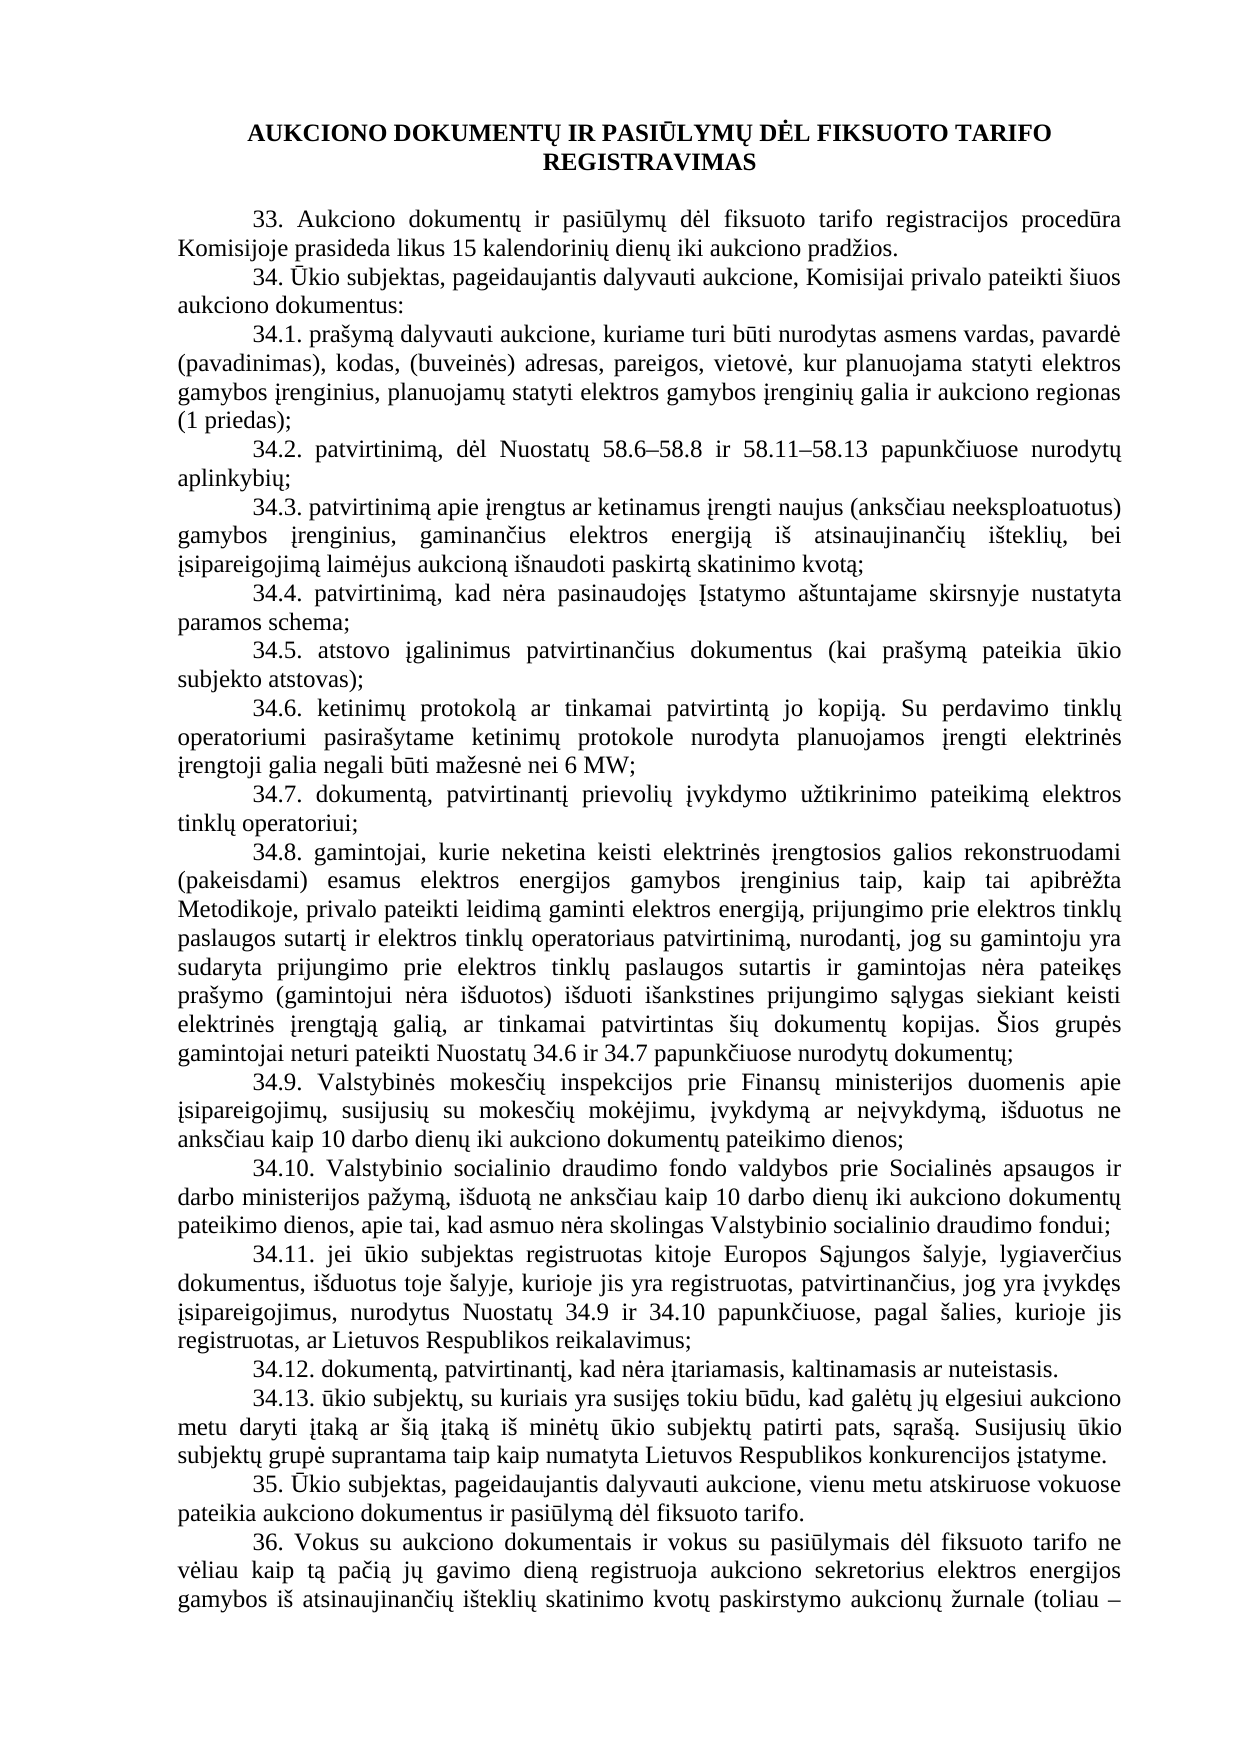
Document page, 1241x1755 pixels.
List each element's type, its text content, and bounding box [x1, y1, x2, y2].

text 34.10. Valstybinio socialinio draudimo fondo valdybos prie Socialinės apsaugos ir darbo ministerijos pažymą, išduotą ne anksčiau kaip 10 darbo dienų iki aukciono dokumentų pateikimo dienos, apie tai, kad asmuo nėra skolingas Valstybinio socialinio draudimo fondui; [177, 1153, 1122, 1239]
text AUKCIONO DOKUMENTŲ IR PASIŪLYMŲ DĖL FIKSUOTO TARIFO REGISTRAVIMAS [177, 118, 1122, 176]
text 34.9. Valstybinės mokesčių inspekcijos prie Finansų ministerijos duomenis apie įsipareigojimų, susijusių su mokesčių mokėjimu, įvykdymą ar neįvykdymą, išduotus ne anksčiau kaip 10 darbo dienų iki aukciono dokumentų pateikimo dienos; [177, 1067, 1122, 1153]
text 34.12. dokumentą, patvirtinantį, kad nėra įtariamasis, kaltinamasis ar nuteistasis. [177, 1354, 1122, 1383]
text 36. Vokus su aukciono dokumentais ir vokus su pasiūlymais dėl fiksuoto tarifo ne vėliau kaip tą pačią jų gavimo dieną registruoja aukciono sekretorius elektros energijos gamybos iš atsinaujinančių išteklių skatinimo kvotų paskirstymo aukcionų žurnale (toliau – [177, 1527, 1122, 1613]
text 34.8. gamintojai, kurie neketina keisti elektrinės įrengtosios galios rekonstruodami (pakeisdami) esamus elektros energijos gamybos įrenginius taip, kaip tai apibrėžta Metodikoje, privalo pateikti leidimą gaminti elektros energiją, prijungimo prie elektros tinklų paslaugos sutartį ir elektros tinklų operatoriaus patvirtinimą, nurodantį, jog su gamintoju yra sudaryta prijungimo prie elektros tinklų paslaugos sutartis ir gamintojas nėra pateikęs prašymo (gamintojui nėra išduotos) išduoti išankstines prijungimo sąlygas siekiant keisti elektrinės įrengtąją galią, ar tinkamai patvirtintas šių dokumentų kopijas. Šios grupės gamintojai neturi pateikti Nuostatų 34.6 ir 34.7 papunkčiuose nurodytų dokumentų; [177, 837, 1122, 1067]
text 34.6. ketinimų protokolą ar tinkamai patvirtintą jo kopiją. Su perdavimo tinklų operatoriumi pasirašytame ketinimų protokole nurodyta planuojamos įrengti elektrinės įrengtoji galia negali būti mažesnė nei 6 MW; [177, 693, 1122, 779]
text 34. Ūkio subjektas, pageidaujantis dalyvauti aukcione, Komisijai privalo pateikti šiuos aukciono dokumentus: [177, 262, 1122, 319]
text 34.3. patvirtinimą apie įrengtus ar ketinamus įrengti naujus (anksčiau neeksploatuotus) gamybos įrenginius, gaminančius elektros energiją iš atsinaujinančių išteklių, bei įsipareigojimą laimėjus aukcioną išnaudoti paskirtą skatinimo kvotą; [177, 492, 1122, 578]
text 34.7. dokumentą, patvirtinantį prievolių įvykdymo užtikrinimo pateikimą elektros tinklų operatoriui; [177, 779, 1122, 837]
text 34.2. patvirtinimą, dėl Nuostatų 58.6–58.8 ir 58.11–58.13 papunkčiuose nurodytų aplinkybių; [177, 434, 1122, 492]
text 35. Ūkio subjektas, pageidaujantis dalyvauti aukcione, vienu metu atskiruose vokuose pateikia aukciono dokumentus ir pasiūlymą dėl fiksuoto tarifo. [177, 1469, 1122, 1527]
text 34.13. ūkio subjektų, su kuriais yra susijęs tokiu būdu, kad galėtų jų elgesiui aukciono metu daryti įtaką ar šią įtaką iš minėtų ūkio subjektų patirti pats, sąrašą. Susijusių ūkio subjektų grupė suprantama taip kaip numatyta Lietuvos Respublikos konkurencijos įstatyme. [177, 1383, 1122, 1469]
text 34.1. prašymą dalyvauti aukcione, kuriame turi būti nurodytas asmens vardas, pavardė (pavadinimas), kodas, (buveinės) adresas, pareigos, vietovė, kur planuojama statyti elektros gamybos įrenginius, planuojamų statyti elektros gamybos įrenginių galia ir aukciono regionas (1 priedas); [177, 319, 1122, 434]
text 34.4. patvirtinimą, kad nėra pasinaudojęs Įstatymo aštuntajame skirsnyje nustatyta paramos schema; [177, 578, 1122, 636]
text 34.11. jei ūkio subjektas registruotas kitoje Europos Sąjungos šalyje, lygiaverčius dokumentus, išduotus toje šalyje, kurioje jis yra registruotas, patvirtinančius, jog yra įvykdęs įsipareigojimus, nurodytus Nuostatų 34.9 ir 34.10 papunkčiuose, pagal šalies, kurioje jis registruotas, ar Lietuvos Respublikos reikalavimus; [177, 1239, 1122, 1354]
text 33. Aukciono dokumentų ir pasiūlymų dėl fiksuoto tarifo registracijos procedūra Komisijoje prasideda likus 15 kalendorinių dienų iki aukciono pradžios. [177, 204, 1122, 262]
text 34.5. atstovo įgalinimus patvirtinančius dokumentus (kai prašymą pateikia ūkio subjekto atstovas); [177, 636, 1122, 693]
